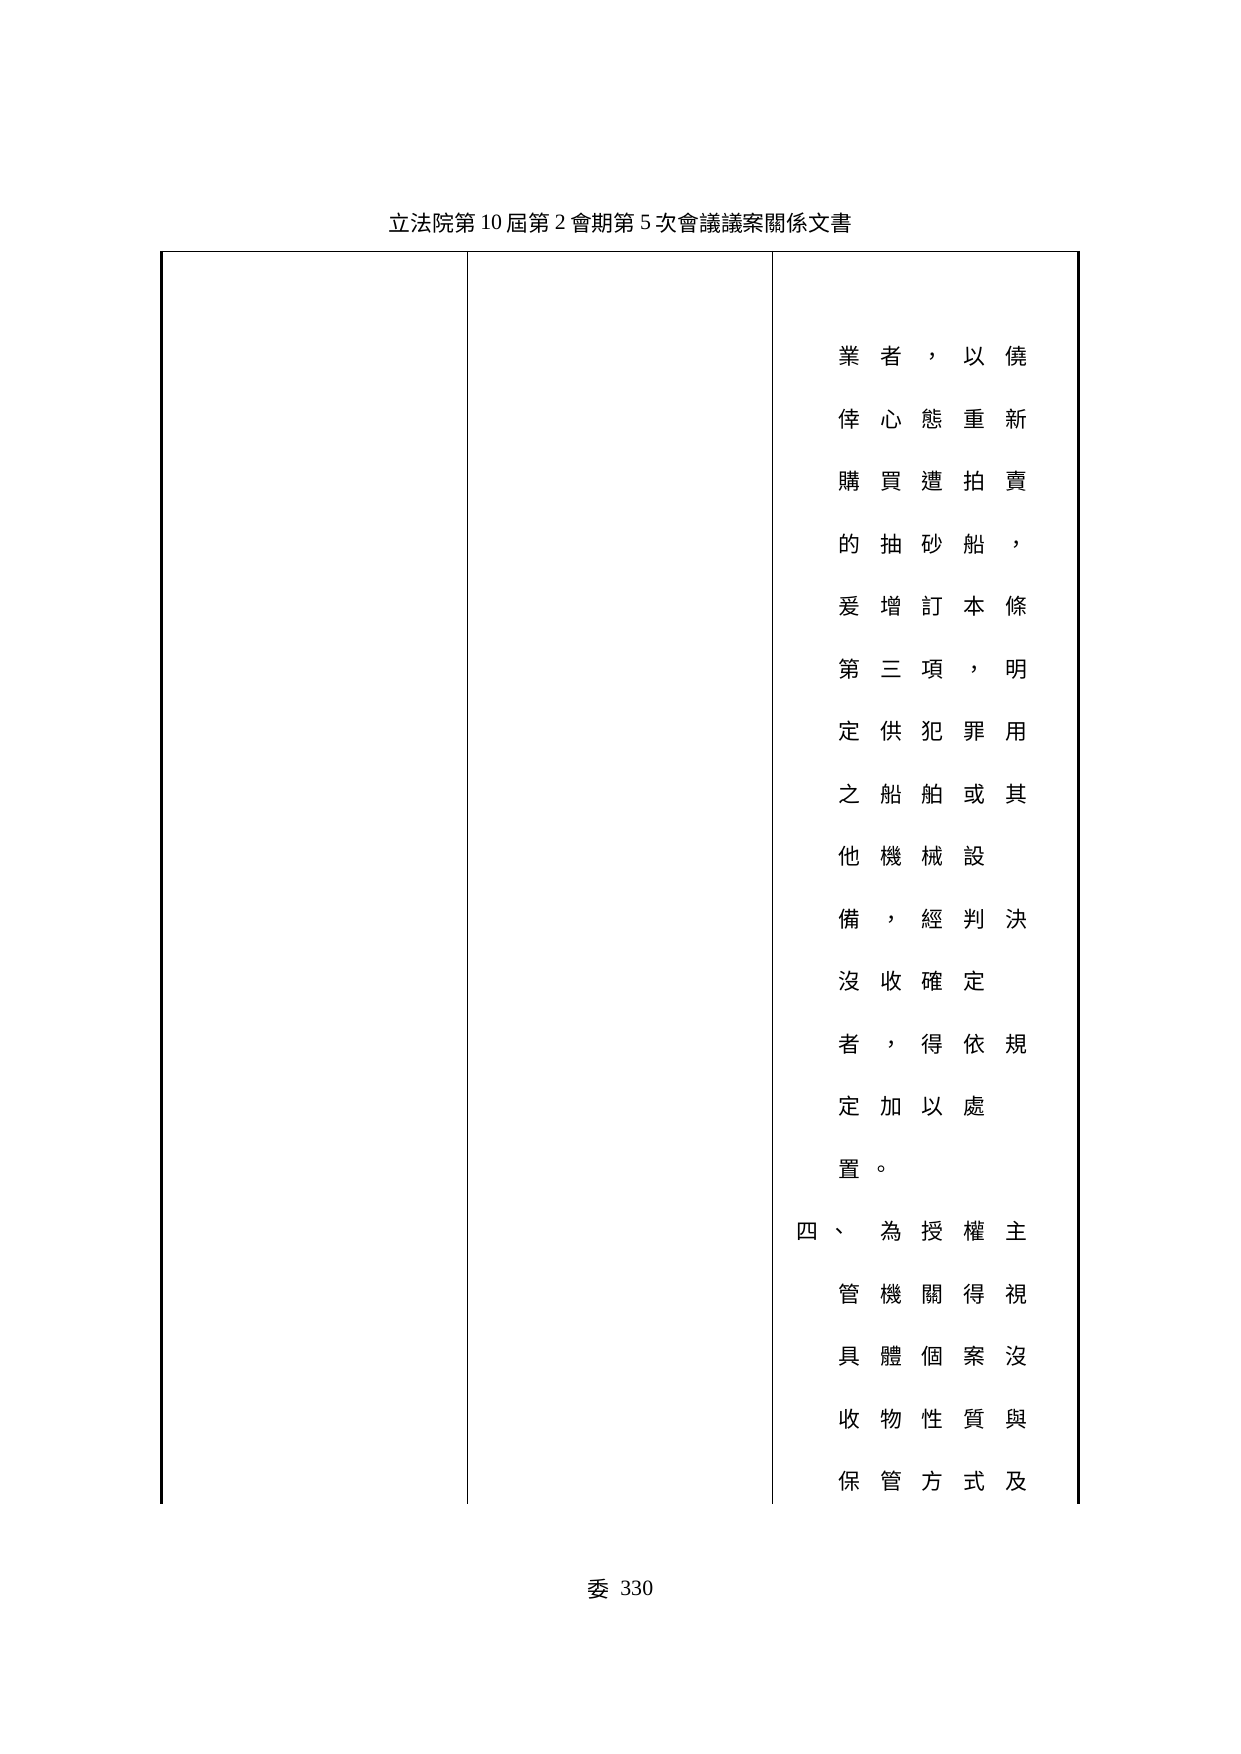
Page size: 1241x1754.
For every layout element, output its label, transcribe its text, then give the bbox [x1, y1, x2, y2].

table_cell 業者，以僥倖心態重新購買遭拍賣的抽砂船，爰增訂本條第三項，明定供犯罪用之船舶或其他機械設備，經判決沒收確定者，得依規定加以處置。 四、為授權主管機關得視具體個案沒收物性質與保管方式及 [773, 252, 1077, 1504]
table_cell [163, 252, 467, 1504]
table_cell [468, 252, 772, 1504]
